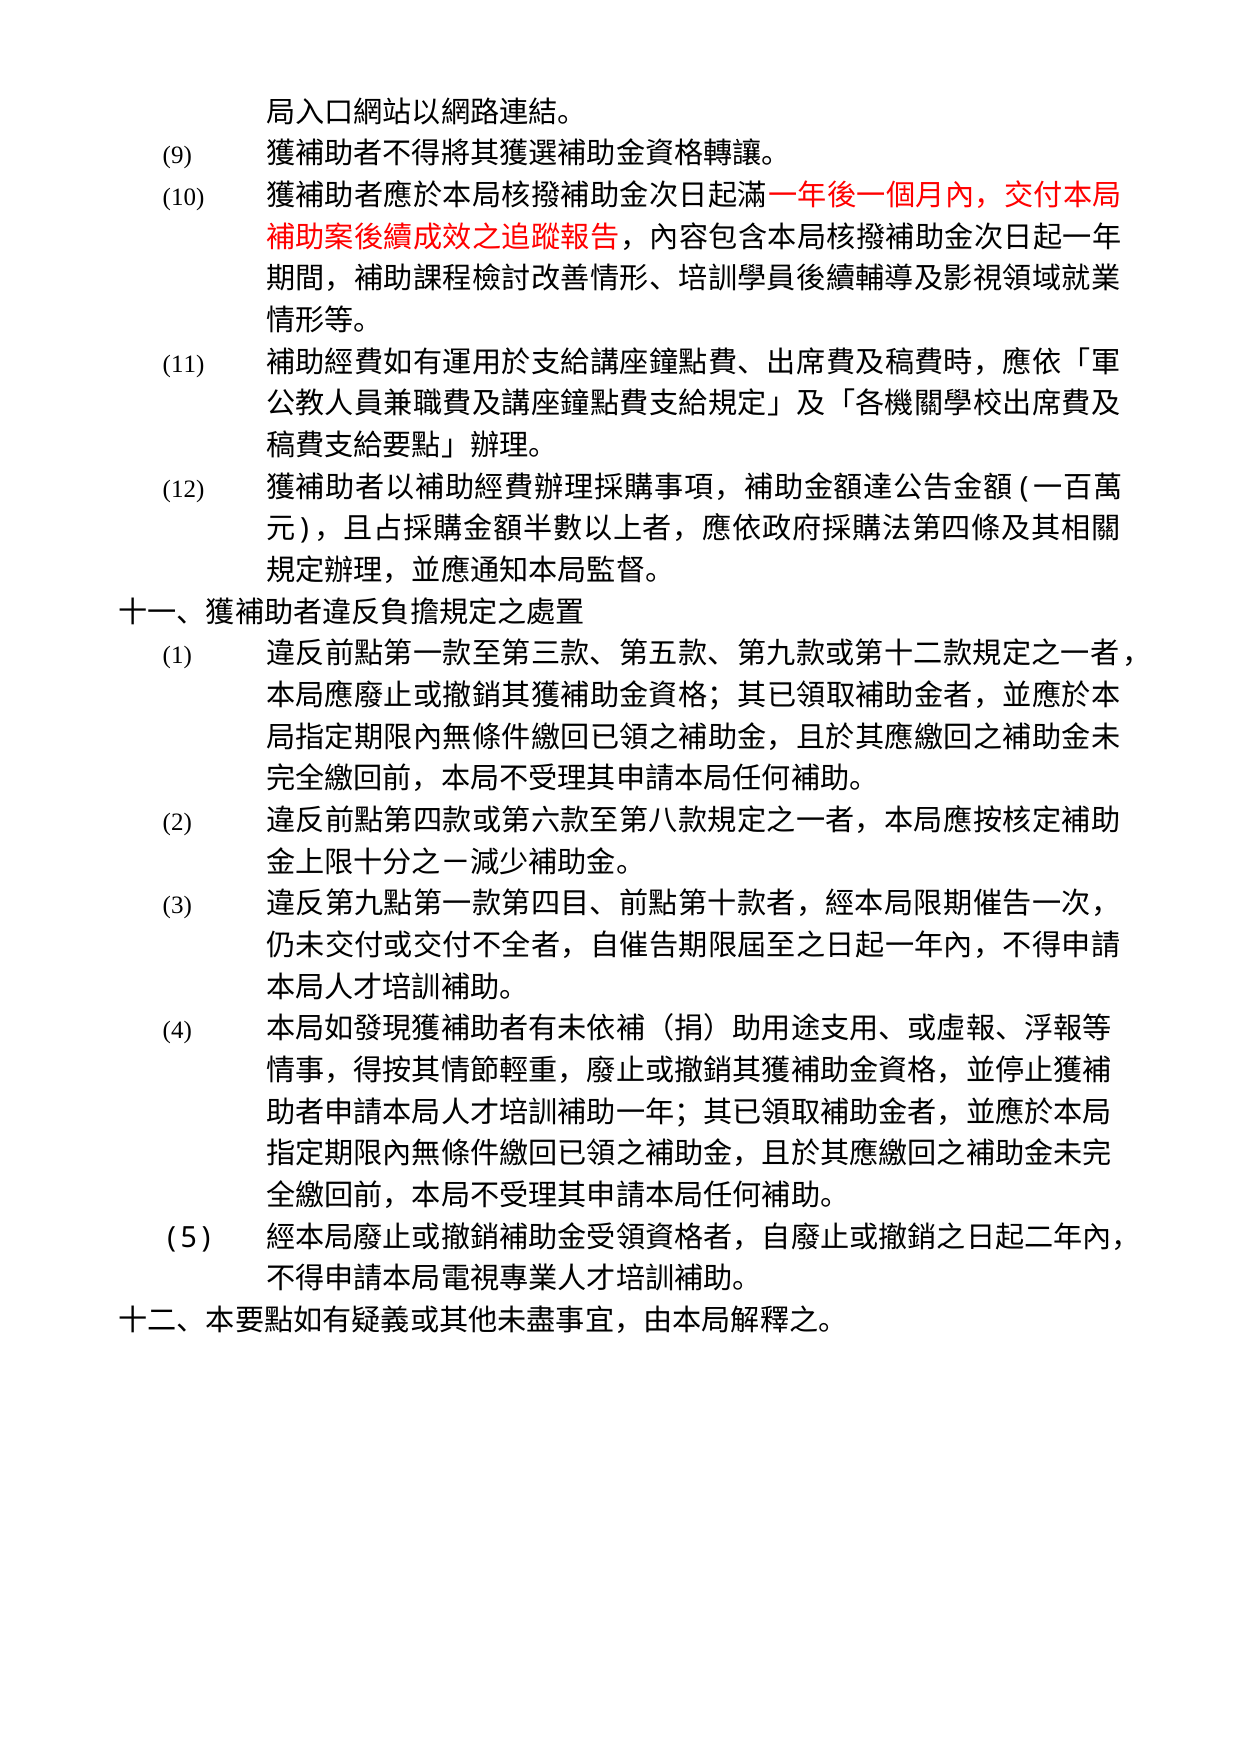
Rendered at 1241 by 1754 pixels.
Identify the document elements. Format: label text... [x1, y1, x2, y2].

list 補助經費如有運用於支給講座鐘點費、出席費及稿費時，應依「軍公教人員兼職費及講座鐘點費支給規定」及「各機關學校出席費及稿費支給要點」辦理。 [162, 339, 1122, 464]
list 獲補助者不得將其獲選補助金資格轉讓。 [162, 130, 1122, 172]
list 局入口網站以網路連結。 [162, 89, 1122, 130]
text 十二、本要點如有疑義或其他未盡事宜，由本局解釋之。 [118, 1297, 1122, 1339]
list 經本局廢止或撤銷補助金受領資格者，自廢止或撤銷之日起二年內，不得申請本局電視專業人才培訓補助。 [162, 1214, 1122, 1297]
list 違反前點第四款或第六款至第八款規定之一者，本局應按核定補助金上限十分之ㄧ減少補助金。 [162, 797, 1122, 880]
list 本局如發現獲補助者有未依補（捐）助用途支用、或虛報、浮報等情事，得按其情節輕重，廢止或撤銷其獲補助金資格，並停止獲補助者申請本局人才培訓補助一年；其已領取補助金者，並應於本局指定期限內無條件繳回已領之補助金，且於其應繳回之補助金未完全繳回前，本局不受理其申請本局任何補助。 [162, 1005, 1122, 1214]
list 違反前點第一款至第三款、第五款、第九款或第十二款規定之一者，本局應廢止或撤銷其獲補助金資格；其已領取補助金者，並應於本局指定期限內無條件繳回已領之補助金，且於其應繳回之補助金未完全繳回前，本局不受理其申請本局任何補助。 [162, 630, 1122, 797]
list 獲補助者應於本局核撥補助金次日起滿一年後一個月內，交付本局補助案後續成效之追蹤報告，內容包含本局核撥補助金次日起一年期間，補助課程檢討改善情形、培訓學員後續輔導及影視領域就業情形等。 [162, 172, 1122, 339]
list 獲補助者以補助經費辦理採購事項，補助金額達公告金額(一百萬元)，且占採購金額半數以上者，應依政府採購法第四條及其相關規定辦理，並應通知本局監督。 [162, 464, 1122, 589]
list 違反第九點第一款第四目、前點第十款者，經本局限期催告一次，仍未交付或交付不全者，自催告期限屆至之日起一年內，不得申請本局人才培訓補助。 [162, 880, 1122, 1005]
text 十一、獲補助者違反負擔規定之處置 [118, 589, 1122, 630]
